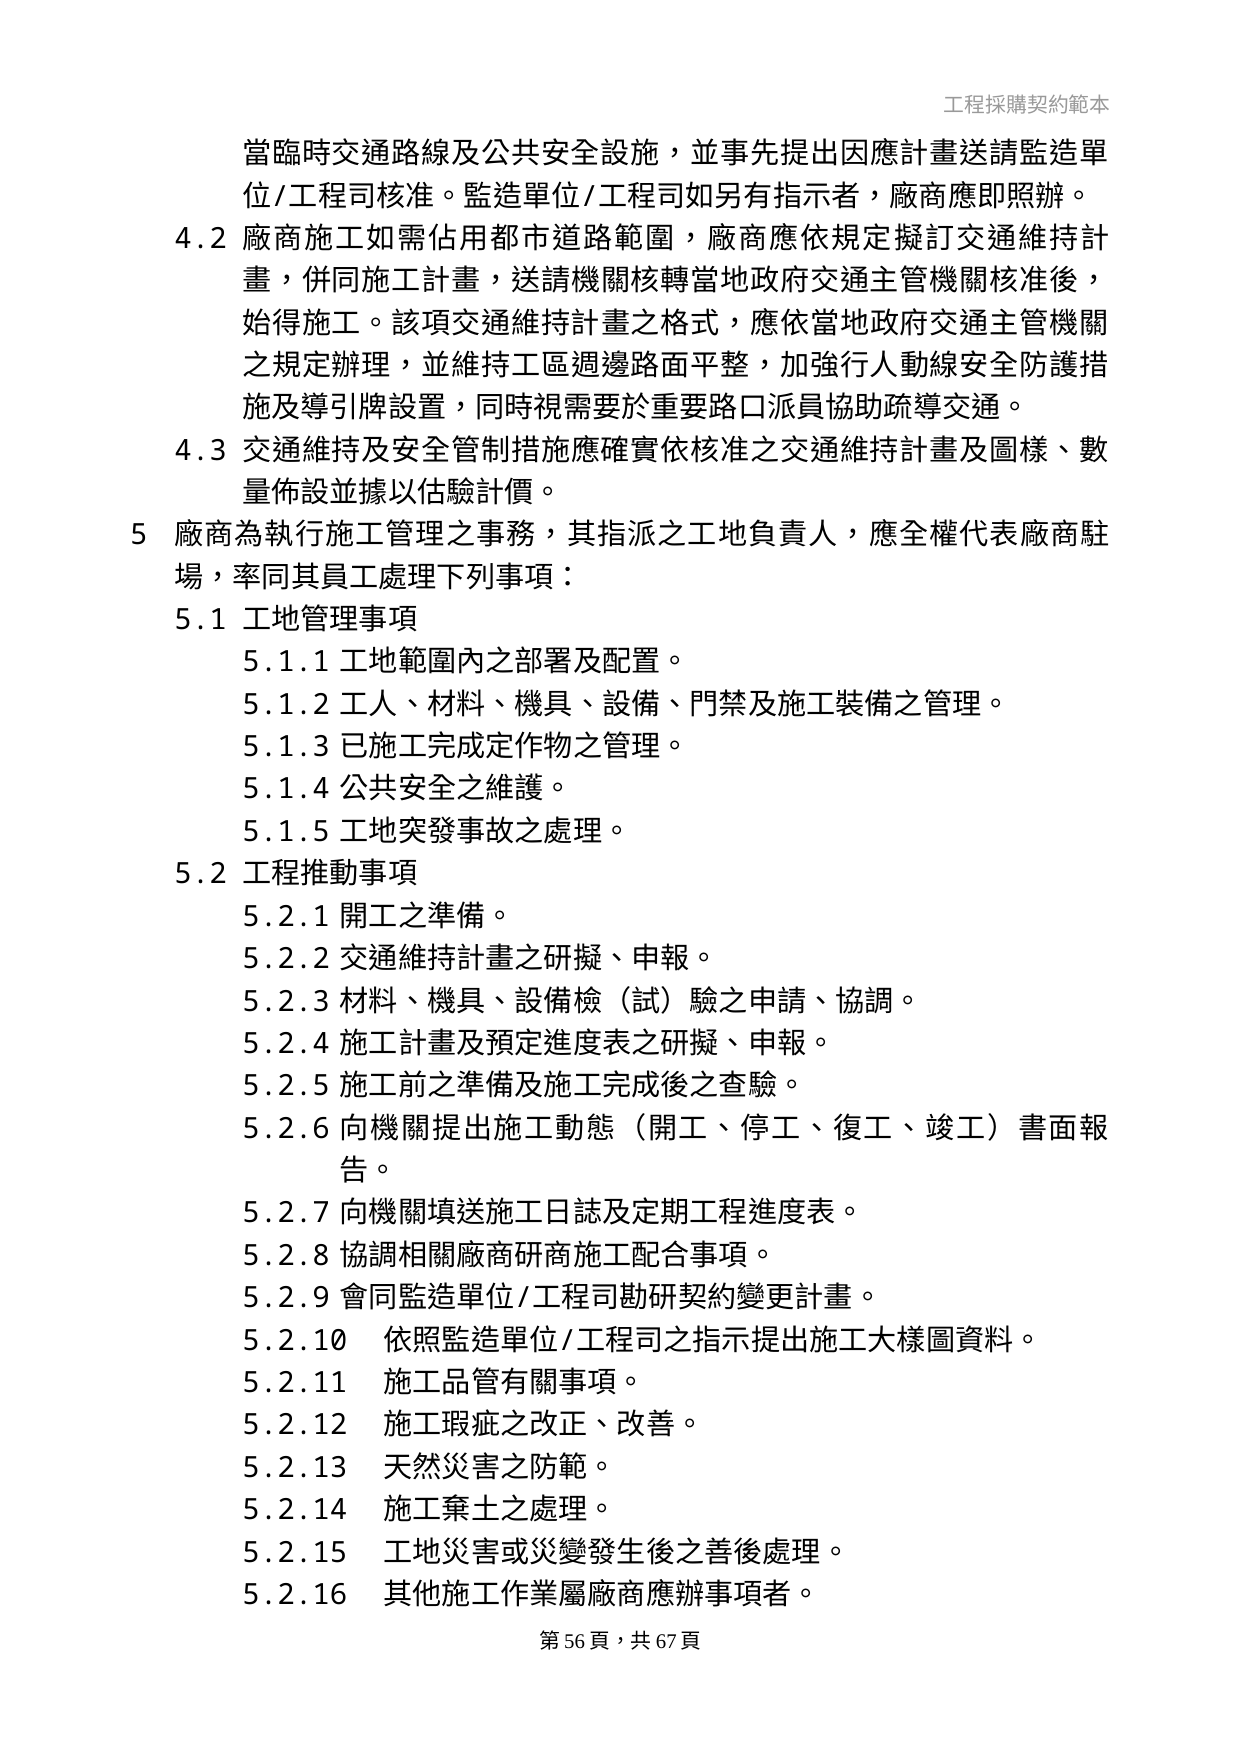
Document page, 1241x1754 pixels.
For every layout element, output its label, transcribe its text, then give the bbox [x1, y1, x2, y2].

list 會同監造單位/工程司勘研契約變更計畫。 [242, 1274, 1110, 1316]
list 向機關填送施工日誌及定期工程進度表。 [242, 1189, 1110, 1231]
list 交通維持及安全管制措施應確實依核准之交通維持計畫及圖樣、數量佈設並據以估驗計價。 [174, 426, 1110, 511]
list 當臨時交通路線及公共安全設施，並事先提出因應計畫送請監造單位/工程司核准。監造單位/工程司如另有指示者，廠商應即照辦。 [174, 130, 1110, 214]
list 施工前之準備及施工完成後之查驗。 [242, 1062, 1110, 1104]
list 工地管理事項 [174, 596, 1110, 638]
list 工地突發事故之處理。 [242, 807, 1110, 850]
list 工人、材料、機具、設備、門禁及施工裝備之管理。 [242, 680, 1110, 723]
list 施工瑕疵之改正、改善。 [242, 1401, 1110, 1443]
list 協調相關廠商研商施工配合事項。 [242, 1231, 1110, 1274]
list 交通維持計畫之研擬、申報。 [242, 935, 1110, 977]
list 材料、機具、設備檢（試）驗之申請、協調。 [242, 977, 1110, 1019]
list 施工品管有關事項。 [242, 1358, 1110, 1401]
list 工地災害或災變發生後之善後處理。 [242, 1528, 1110, 1571]
list 施工棄土之處理。 [242, 1486, 1110, 1528]
list 廠商為執行施工管理之事務，其指派之工地負責人，應全權代表廠商駐場，率同其員工處理下列事項： [130, 511, 1110, 596]
list 其他施工作業屬廠商應辦事項者。 [242, 1571, 1110, 1613]
list 施工計畫及預定進度表之研擬、申報。 [242, 1019, 1110, 1062]
list 向機關提出施工動態（開工、停工、復工、竣工）書面報告。 [242, 1104, 1110, 1189]
list 公共安全之維護。 [242, 765, 1110, 807]
list 天然災害之防範。 [242, 1443, 1110, 1486]
list 廠商施工如需佔用都市道路範圍，廠商應依規定擬訂交通維持計畫，併同施工計畫，送請機關核轉當地政府交通主管機關核准後，始得施工。該項交通維持計畫之格式，應依當地政府交通主管機關之規定辦理，並維持工區週邊路面平整，加強行人動線安全防護措施及導引牌設置，同時視需要於重要路口派員協助疏導交通。 [174, 214, 1110, 426]
list 開工之準備。 [242, 892, 1110, 935]
list 工地範圍內之部署及配置。 [242, 638, 1110, 680]
list 已施工完成定作物之管理。 [242, 723, 1110, 765]
list 工程推動事項 [174, 850, 1110, 892]
list 依照監造單位/工程司之指示提出施工大樣圖資料。 [242, 1316, 1110, 1358]
